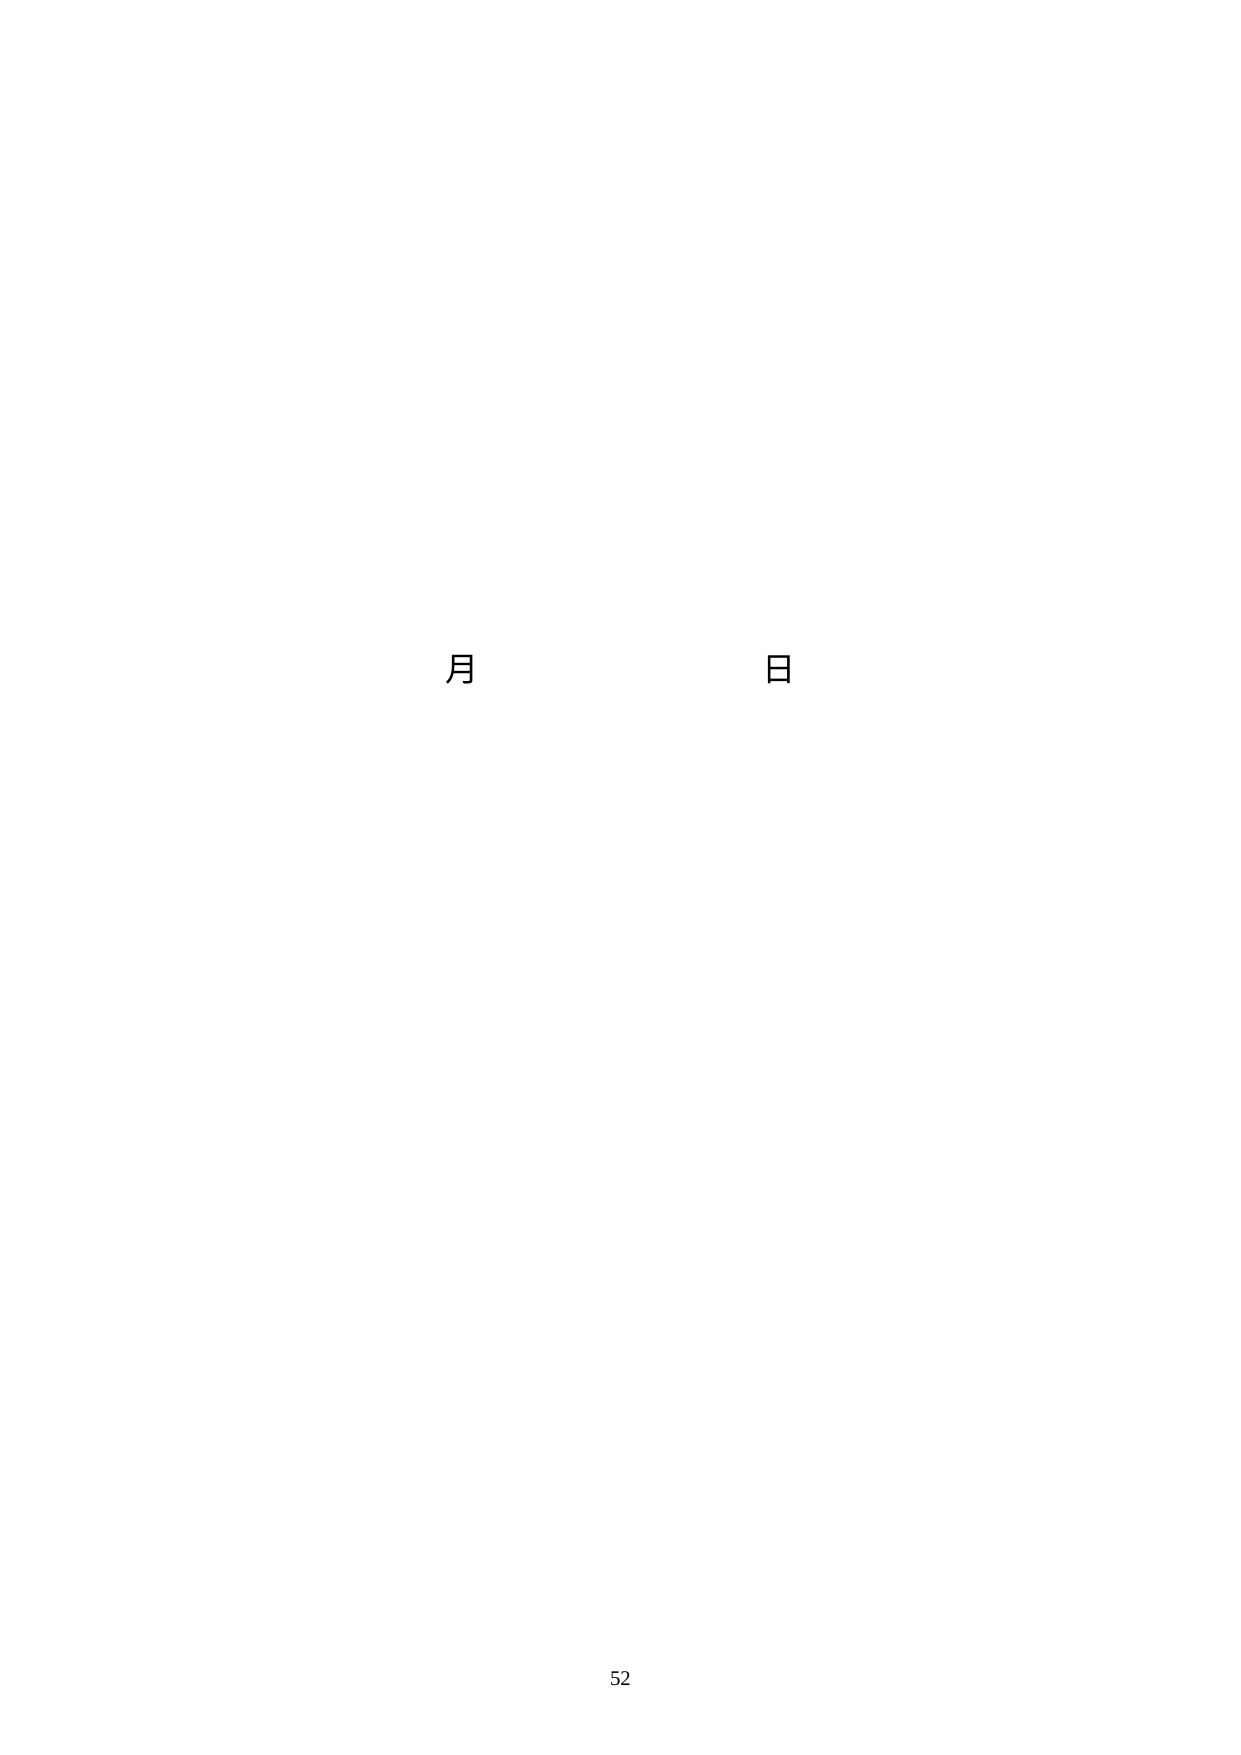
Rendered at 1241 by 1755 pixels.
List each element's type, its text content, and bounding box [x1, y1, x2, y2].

text 月 日 [89, 645, 1152, 691]
